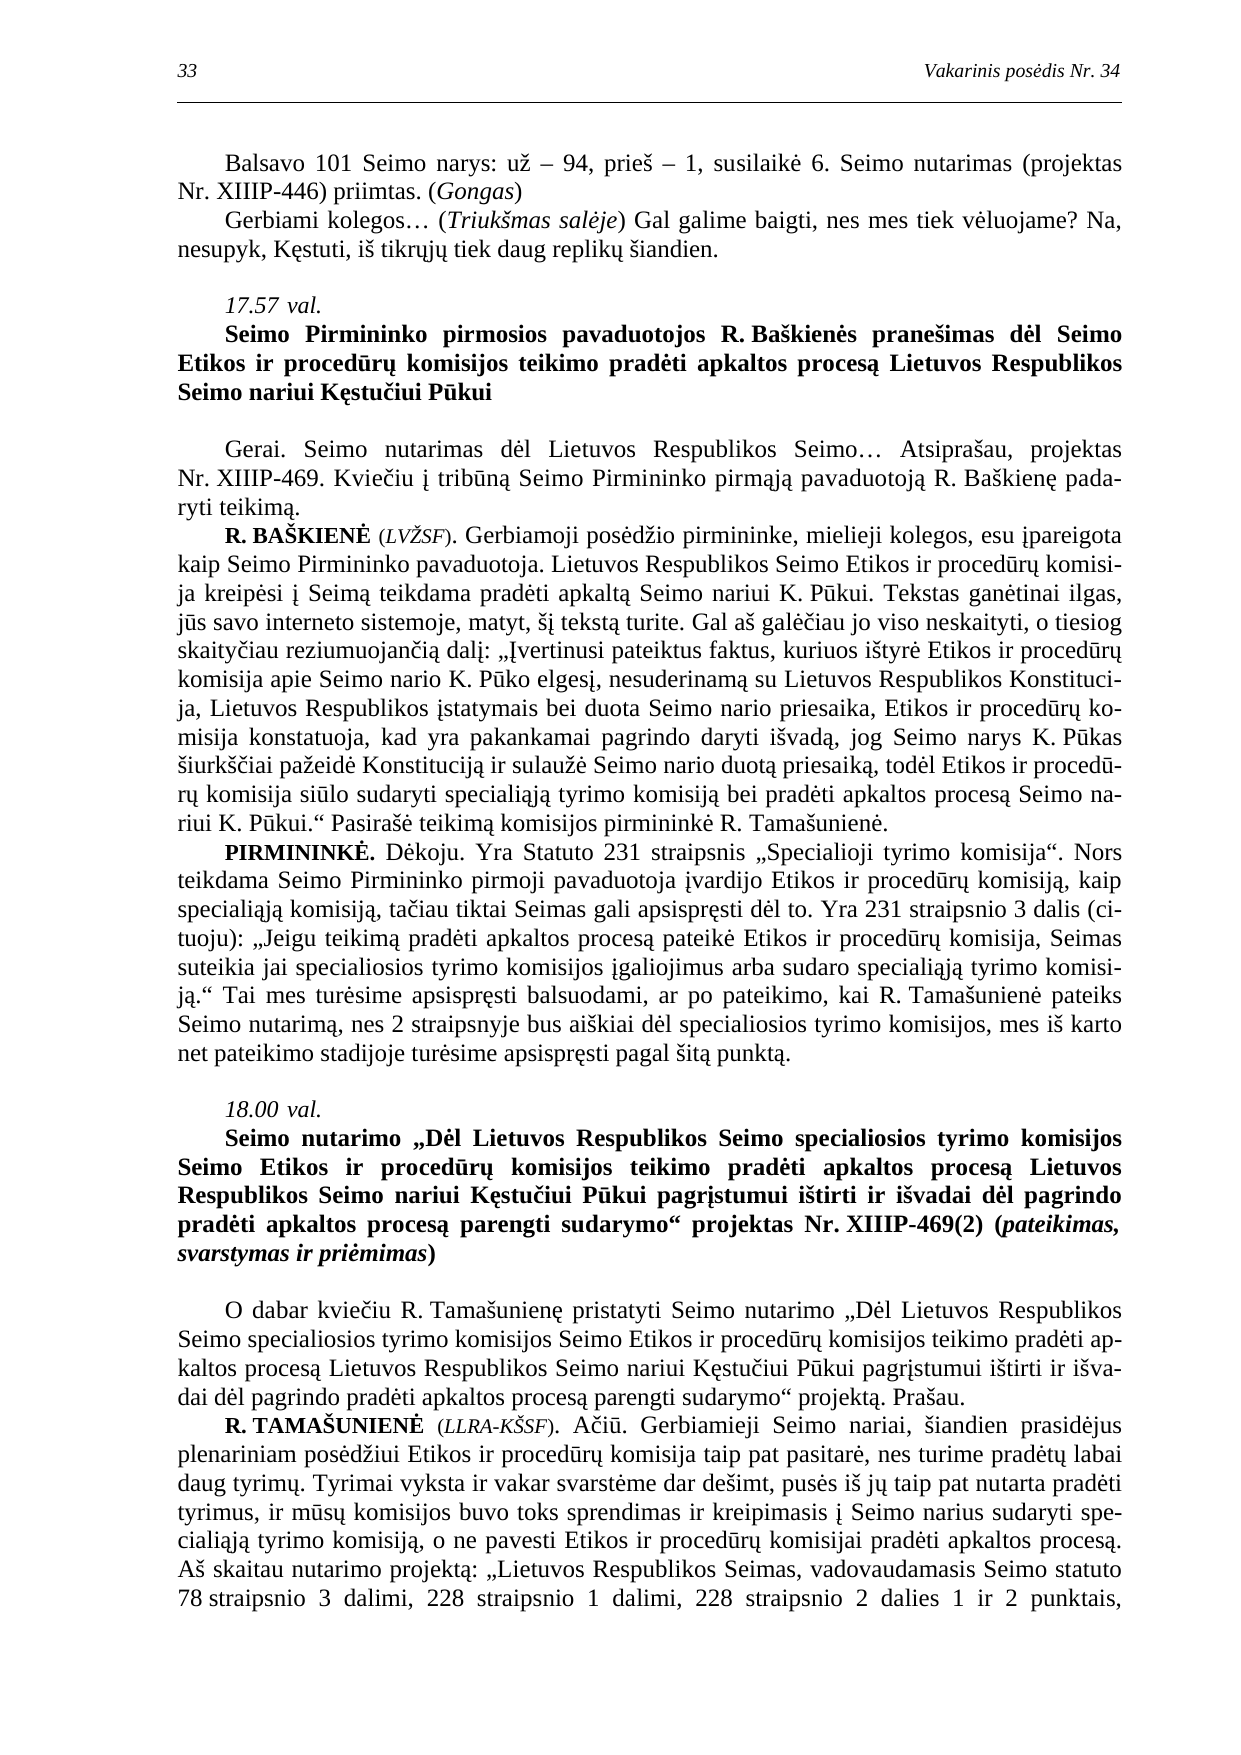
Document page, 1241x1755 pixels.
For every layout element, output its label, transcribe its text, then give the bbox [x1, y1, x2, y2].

text Ge­rai. Sei­mo nu­ta­ri­mas dėl Lie­tu­vos Res­pub­li­kos Sei­mo… At­si­pra­šau, pro­jek­tas Nr. XIIIP-469. Kvie­čiu į tri­bū­ną Sei­mo Pir­mi­nin­ko pir­mą­ją pa­va­duo­to­ją R. Baš­kie­nę pa­da­ry­ti tei­ki­mą. [177, 434, 1122, 520]
text PIRMININKĖ. Dė­ko­ju. Yra Sta­tu­to 231 straips­nis „Spe­cia­lio­ji ty­ri­mo ko­mi­si­ja“. Nors teik­da­ma Sei­mo Pir­mi­nin­ko pir­mo­ji pa­va­duo­to­ja įvar­di­jo Eti­kos ir pro­ce­dū­rų ko­mi­si­ją, kaip spe­cia­li­ą­ją ko­mi­si­ją, ta­čiau tik­tai Sei­mas ga­li ap­si­spręs­ti dėl to. Yra 231 straips­nio 3 da­lis (ci­tuo­ju): „Jei­gu tei­ki­mą pra­dė­ti ap­kal­tos pro­ce­są pa­tei­kė Eti­kos ir pro­ce­dū­rų ko­mi­si­ja, Sei­mas su­tei­kia jai spe­cia­liosios ty­ri­mo ko­mi­si­jos įga­lio­ji­mus ar­ba su­da­ro spe­cia­li­ą­ją ty­ri­mo ko­mi­si­ją.“ Tai mes tu­rė­si­me ap­si­spręs­ti bal­suo­da­mi, ar po pa­tei­ki­mo, kai R. Ta­ma­šu­nie­nė pa­teiks Sei­mo nu­ta­ri­mą, nes 2 straips­ny­je bus aiš­kiai dėl spe­cia­lio­sios ty­ri­mo ko­mi­si­jos, mes iš kar­to net pa­tei­ki­mo sta­di­jo­je tu­rė­si­me ap­si­spręs­ti pa­gal ši­tą punk­tą. [177, 837, 1122, 1067]
text Sei­mo Pir­mi­nin­ko pir­mo­sios pa­va­duo­to­jos R. Baš­kie­nės pra­ne­ši­mas dėl Sei­mo Etikos ir pro­ce­dū­rų ko­mi­si­jos tei­ki­mo pra­dė­ti ap­kal­tos pro­ce­są Lie­tu­vos Res­pub­li­kos Sei­mo na­riui Kęs­tu­čiui Pū­kui [177, 319, 1122, 405]
text R. TAMAŠUNIENĖ (LLRA-KŠSF). Ačiū. Ger­bia­mie­ji Sei­mo na­riai, šian­dien pra­si­dė­jus ple­na­ri­niam po­sė­džiui Eti­kos ir pro­ce­dū­rų ko­mi­si­ja taip pat pa­si­ta­rė, nes tu­ri­me pra­dė­tų la­bai daug ty­ri­mų. Ty­ri­mai vyks­ta ir va­kar svars­tė­me dar de­šimt, pu­sės iš jų taip pat nu­tar­ta pra­dė­ti ty­ri­mus, ir mū­sų ko­mi­si­jos bu­vo toks spren­di­mas ir krei­pi­ma­sis į Sei­mo na­rius su­da­ry­ti spe­ciali­ą­ją ty­ri­mo ko­mi­si­ją, o ne pa­ves­ti Eti­kos ir pro­ce­dū­rų ko­mi­si­jai pra­dė­ti ap­kal­tos pro­ce­są. Aš skai­tau nu­ta­ri­mo pro­jek­tą: „Lie­tu­vos Res­pub­li­kos Sei­mas, va­do­vau­da­ma­sis Sei­mo sta­tu­to 78 straips­nio 3 da­li­mi, 228 straips­nio 1 da­li­mi, 228 straips­nio 2 da­lies 1 ir 2 punk­tais, [177, 1410, 1122, 1612]
text O da­bar kvie­čiu R. Ta­ma­šu­nie­nę pri­sta­ty­ti Sei­mo nu­ta­ri­mo „Dėl Lie­tu­vos Res­pub­li­kos Sei­mo spe­cia­lio­sios ty­ri­mo ko­mi­si­jos Sei­mo Eti­kos ir pro­ce­dū­rų ko­mi­si­jos tei­ki­mo pra­dė­ti ap­kal­tos pro­ce­są Lie­tu­vos Res­pub­li­kos Sei­mo na­riui Kęs­tu­čiui Pū­kui pa­grįs­tu­mui iš­tir­ti ir iš­va­dai dėl pa­grin­do pra­dė­ti ap­kal­tos pro­ce­są pa­reng­ti su­da­ry­mo“ pro­jek­tą. Pra­šau. [177, 1295, 1122, 1410]
text 17.57 val. [224, 291, 1122, 319]
text Sei­mo nu­ta­ri­mo „Dėl Lie­tu­vos Res­pub­li­kos Sei­mo spe­cia­lio­sios ty­ri­mo ko­mi­si­jos Sei­mo Eti­kos ir pro­ce­dū­rų ko­mi­si­jos tei­ki­mo pra­dė­ti ap­kal­tos pro­ce­są Lie­tu­vos Respubli­kos Sei­mo na­riui Kęs­tu­čiui Pū­kui pa­grįs­tu­mui iš­tir­ti ir iš­va­dai dėl pa­grin­do pra­dė­ti apkal­tos pro­ce­są pa­reng­ti su­da­ry­mo“ pro­jek­tas Nr. XIIIP-469(2) (pa­tei­ki­mas, svars­ty­mas ir pri­ėmi­mas) [177, 1123, 1122, 1267]
text Bal­sa­vo 101 Sei­mo na­rys: už – 94, prieš – 1, su­si­lai­kė 6. Sei­mo nu­ta­ri­mas (pro­jek­tas Nr. XIIIP-446) pri­im­tas. (Gon­gas) [177, 148, 1122, 205]
text R. BAŠKIENĖ (LVŽSF). Ger­bia­mo­ji po­sė­džio pir­mi­nin­ke, mie­lie­ji ko­le­gos, esu įpa­rei­go­ta kaip Sei­mo Pir­mi­nin­ko pa­va­duo­to­ja. Lie­tu­vos Res­pub­li­kos Sei­mo Eti­kos ir pro­ce­dū­rų ko­mi­si­ja krei­pė­si į Sei­mą teik­da­ma pra­dė­ti ap­kal­tą Sei­mo na­riui K. Pū­kui. Teks­tas ga­nė­ti­nai il­gas, jūs sa­vo in­ter­ne­to sis­te­mo­je, ma­tyt, šį teks­tą tu­ri­te. Gal aš ga­lė­čiau jo vi­so ne­skai­ty­ti, o tie­siog skai­ty­čiau re­ziu­muo­jan­čią da­lį: „Įver­ti­nusi pa­teik­tus fak­tus, ku­riuos iš­ty­rė Eti­kos ir pro­ce­dū­rų ko­mi­si­ja apie Sei­mo na­rio K. Pū­ko el­ge­sį, ne­su­de­ri­na­mą su Lie­tu­vos Res­pub­li­kos Kon­sti­tu­ci­ja, Lie­tu­vos Res­pub­li­kos įsta­ty­mais bei duo­ta Sei­mo na­rio prie­sai­ka, Eti­kos ir pro­ce­dū­rų ko­mi­si­ja kon­sta­tuo­ja, kad yra pa­kan­ka­mai pa­grin­do da­ry­ti iš­va­dą, jog Sei­mo na­rys K. Pū­kas šiurkš­čiai pa­žei­dė Kon­sti­tu­ci­ją ir su­lau­žė Sei­mo na­rio duo­tą prie­sai­ką, to­dėl Eti­kos ir pro­ce­dū­rų ko­mi­si­ja siū­lo su­da­ry­ti spe­cia­li­ą­ją ty­ri­mo ko­mi­si­ją bei pra­dė­ti ap­kal­tos pro­ce­są Sei­mo na­riui K. Pū­kui.“ Pa­si­ra­šė tei­ki­mą ko­mi­si­jos pir­mi­nin­kė R. Ta­ma­šu­nie­nė. [177, 520, 1122, 837]
text 18.00 val. [224, 1095, 1122, 1123]
text Ger­bia­mi ko­le­gos… (Triukš­mas sa­lė­je) Gal ga­li­me baig­ti, nes mes tiek vė­luo­ja­me? Na, ne­su­pyk, Kęs­tu­ti, iš tik­rų­jų tiek daug re­pli­kų šian­dien. [177, 205, 1122, 263]
